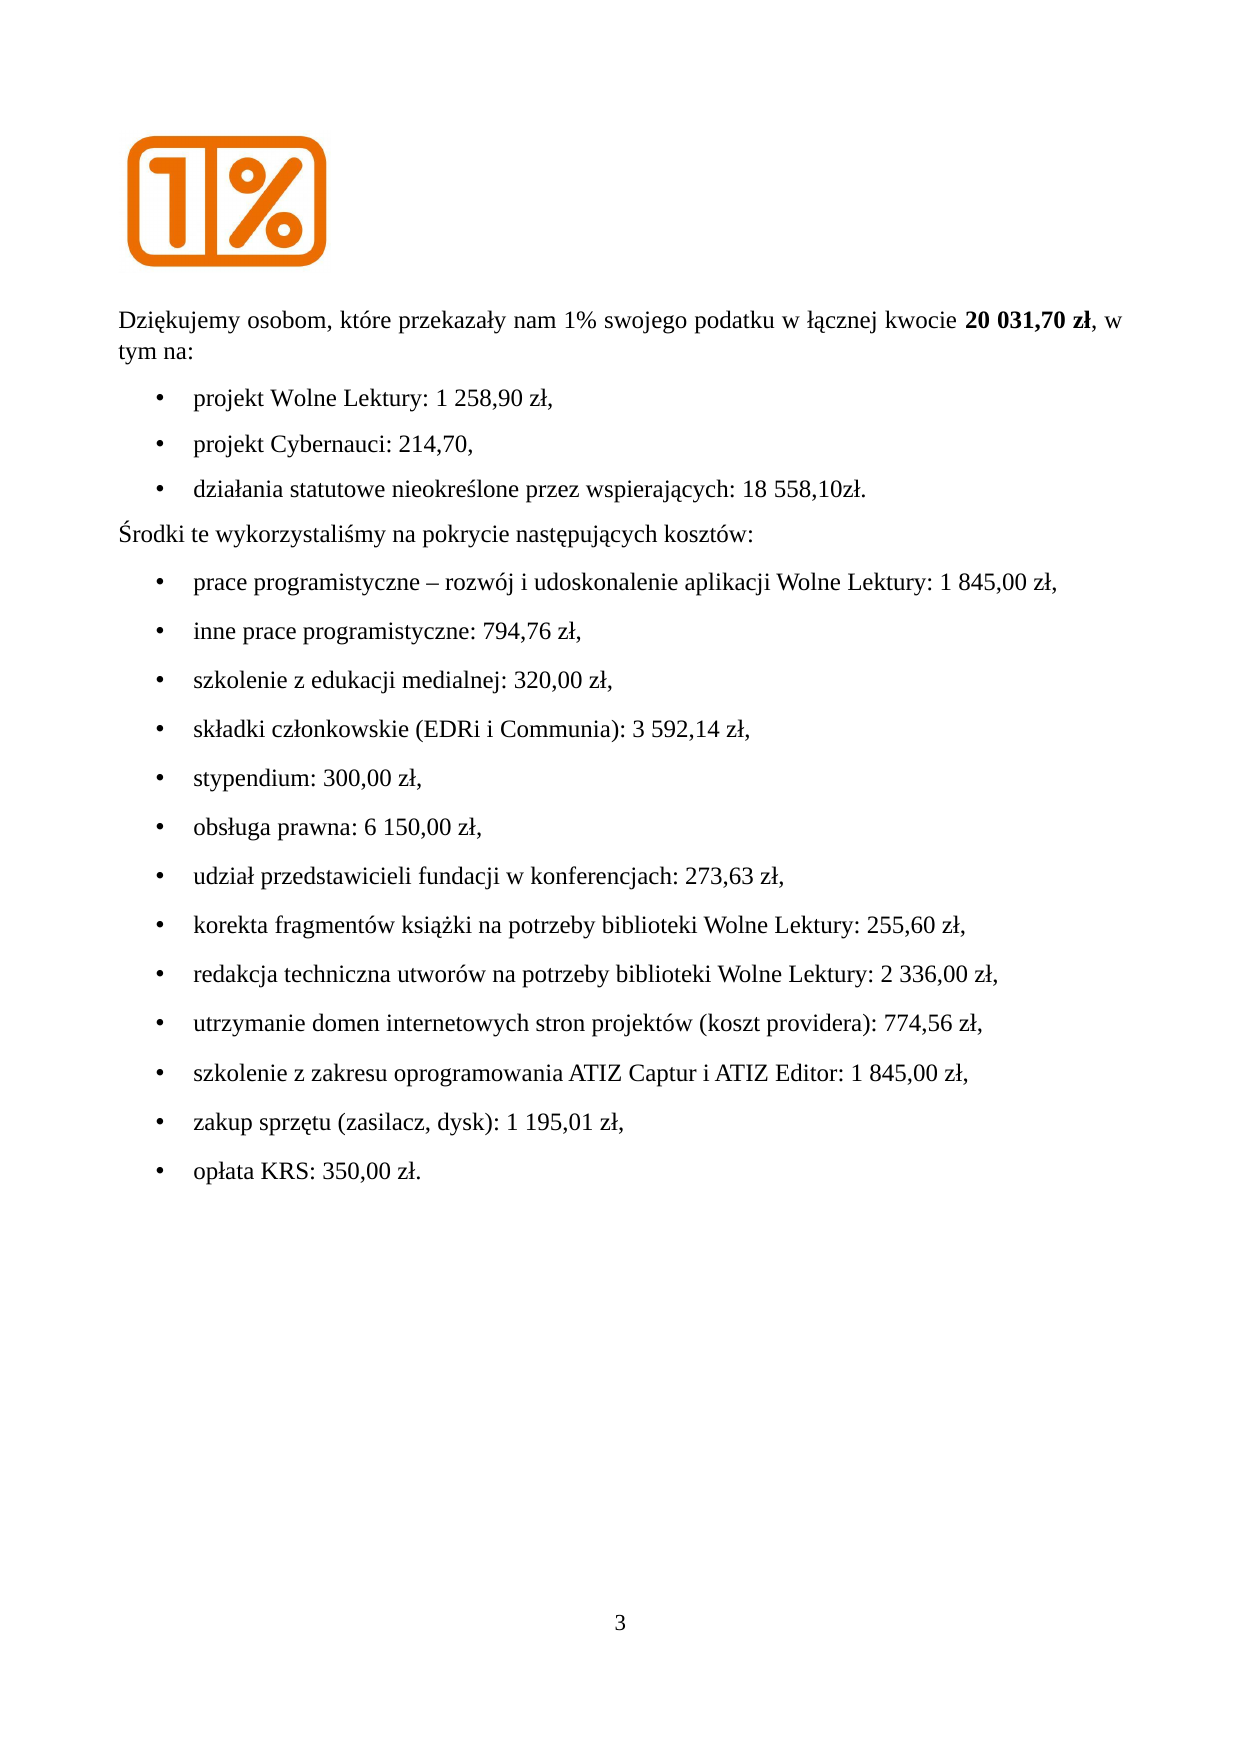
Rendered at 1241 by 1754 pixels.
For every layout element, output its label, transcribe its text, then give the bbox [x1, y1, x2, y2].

list prace programistyczne – rozwój i udoskonalenie aplikacji Wolne Lektury: 1 845,00 zł, [156, 567, 1122, 596]
list udział przedstawicieli fundacji w konferencjach: 273,63 zł, [156, 861, 1122, 890]
list projekt Cybernauci: 214,70, [156, 429, 1122, 457]
list opłata KRS: 350,00 zł. [156, 1156, 1122, 1184]
list działania statutowe nieokreślone przez wspierających: 18 558,10zł. [156, 474, 1122, 503]
list redakcja techniczna utworów na potrzeby biblioteki Wolne Lektury: 2 336,00 zł, [156, 959, 1122, 988]
list zakup sprzętu (zasilacz, dysk): 1 195,01 zł, [156, 1107, 1122, 1135]
text Dziękujemy osobom, które przekazały nam 1% swojego podatku w łącznej kwocie 20 031,70 zł, w tym na: [118, 305, 1122, 365]
list obsługa prawna: 6 150,00 zł, [156, 812, 1122, 841]
list szkolenie z zakresu oprogramowania ATIZ Captur i ATIZ Editor: 1 845,00 zł, [156, 1058, 1122, 1086]
list projekt Wolne Lektury: 1 258,90 zł, [156, 383, 1122, 412]
list utrzymanie domen internetowych stron projektów (koszt providera): 774,56 zł, [156, 1008, 1122, 1037]
list inne prace programistyczne: 794,76 zł, [156, 616, 1122, 645]
list szkolenie z edukacji medialnej: 320,00 zł, [156, 665, 1122, 694]
list składki członkowskie (EDRi i Communia): 3 592,14 zł, [156, 714, 1122, 743]
list stypendium: 300,00 zł, [156, 763, 1122, 792]
list korekta fragmentów książki na potrzeby biblioteki Wolne Lektury: 255,60 zł, [156, 910, 1122, 939]
text Środki te wykorzystaliśmy na pokrycie następujących kosztów: [118, 519, 1122, 548]
picture [118, 130, 331, 273]
